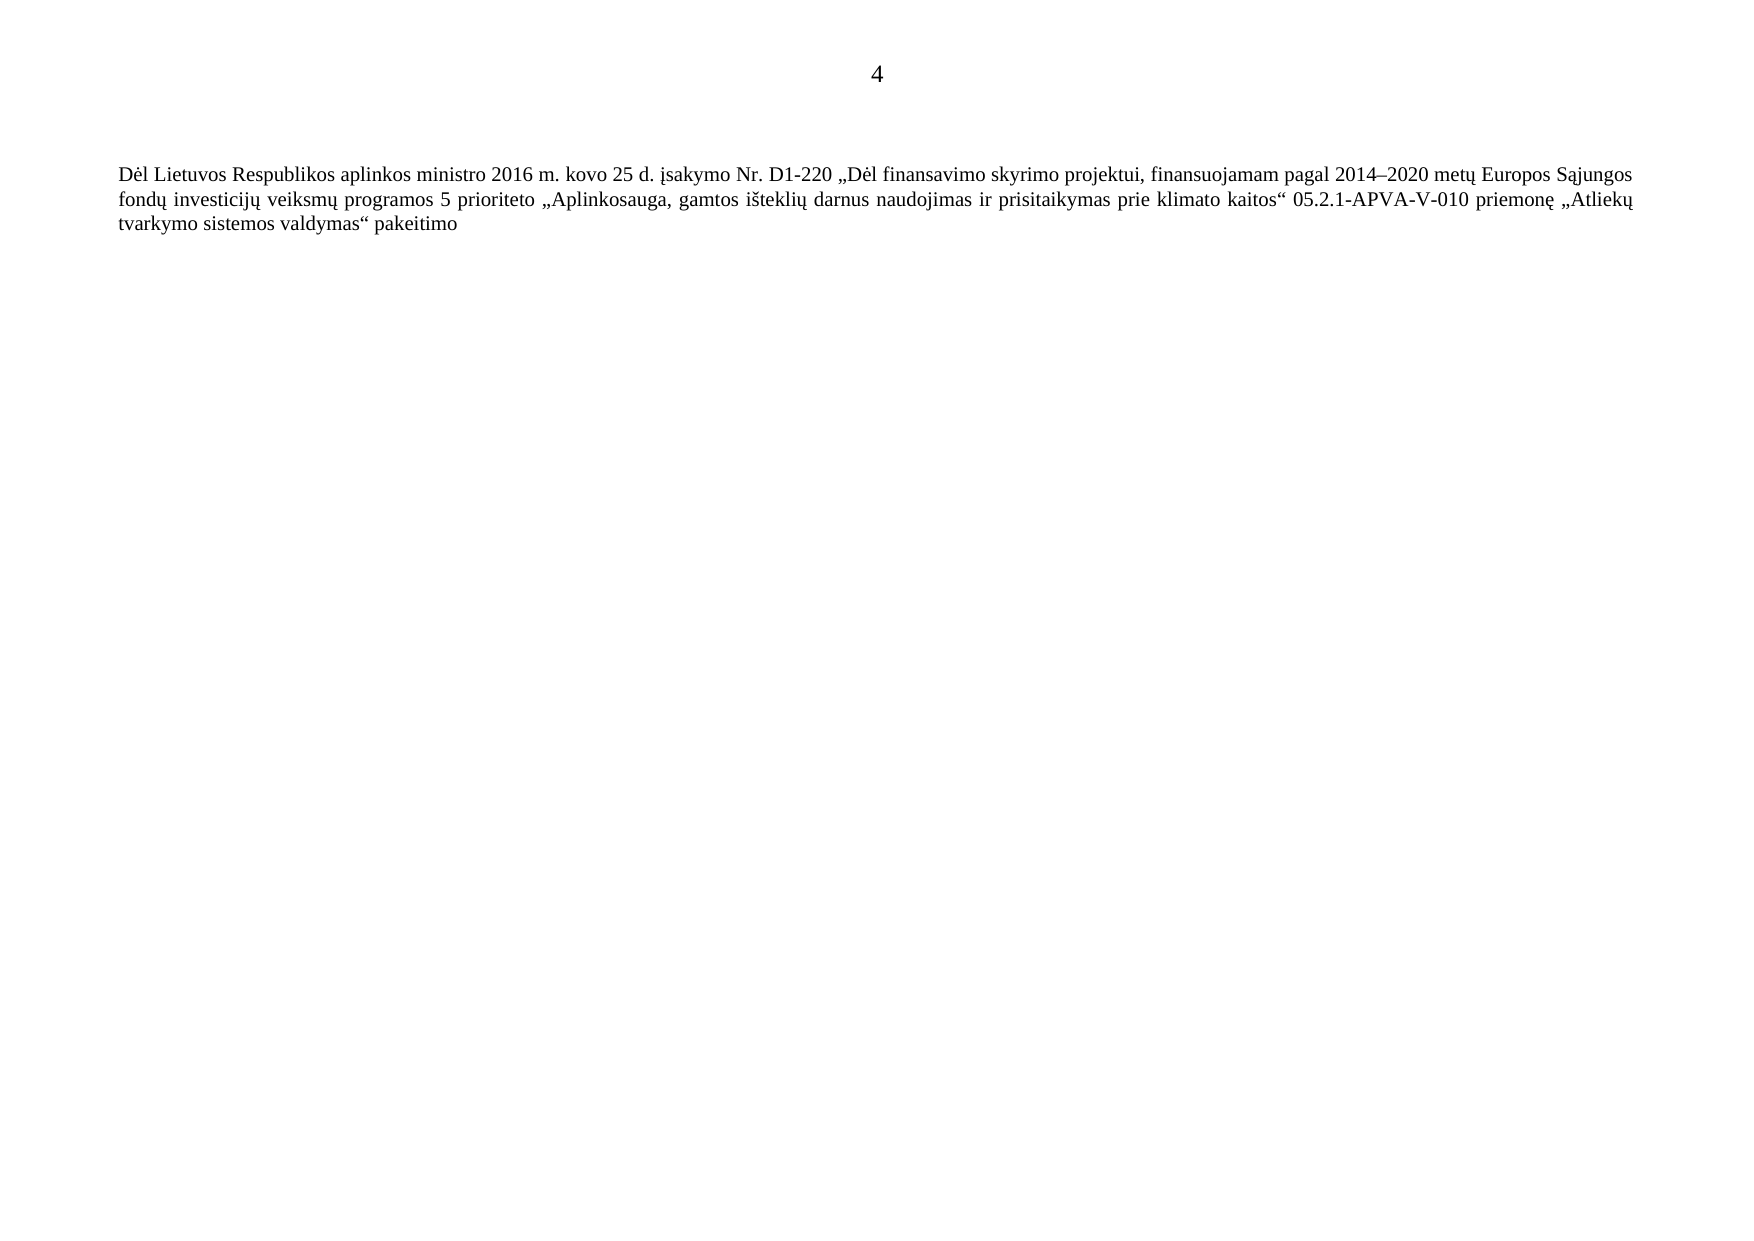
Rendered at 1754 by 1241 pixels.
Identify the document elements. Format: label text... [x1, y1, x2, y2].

text Dėl Lietuvos Respublikos aplinkos ministro 2016 m. kovo 25 d. įsakymo Nr. D1-220 „Dėl finansavimo skyrimo projektui, finansuojamam pagal 2014–2020 metų Europos Sąjungos fondų investicijų veiksmų programos 5 prioriteto „Aplinkosauga, gamtos išteklių darnus naudojimas ir prisitaikymas prie klimato kaitos“ 05.2.1-APVA-V-010 priemonę „Atliekų tvarkymo sistemos valdymas“ pakeitimo [118, 162, 1636, 234]
